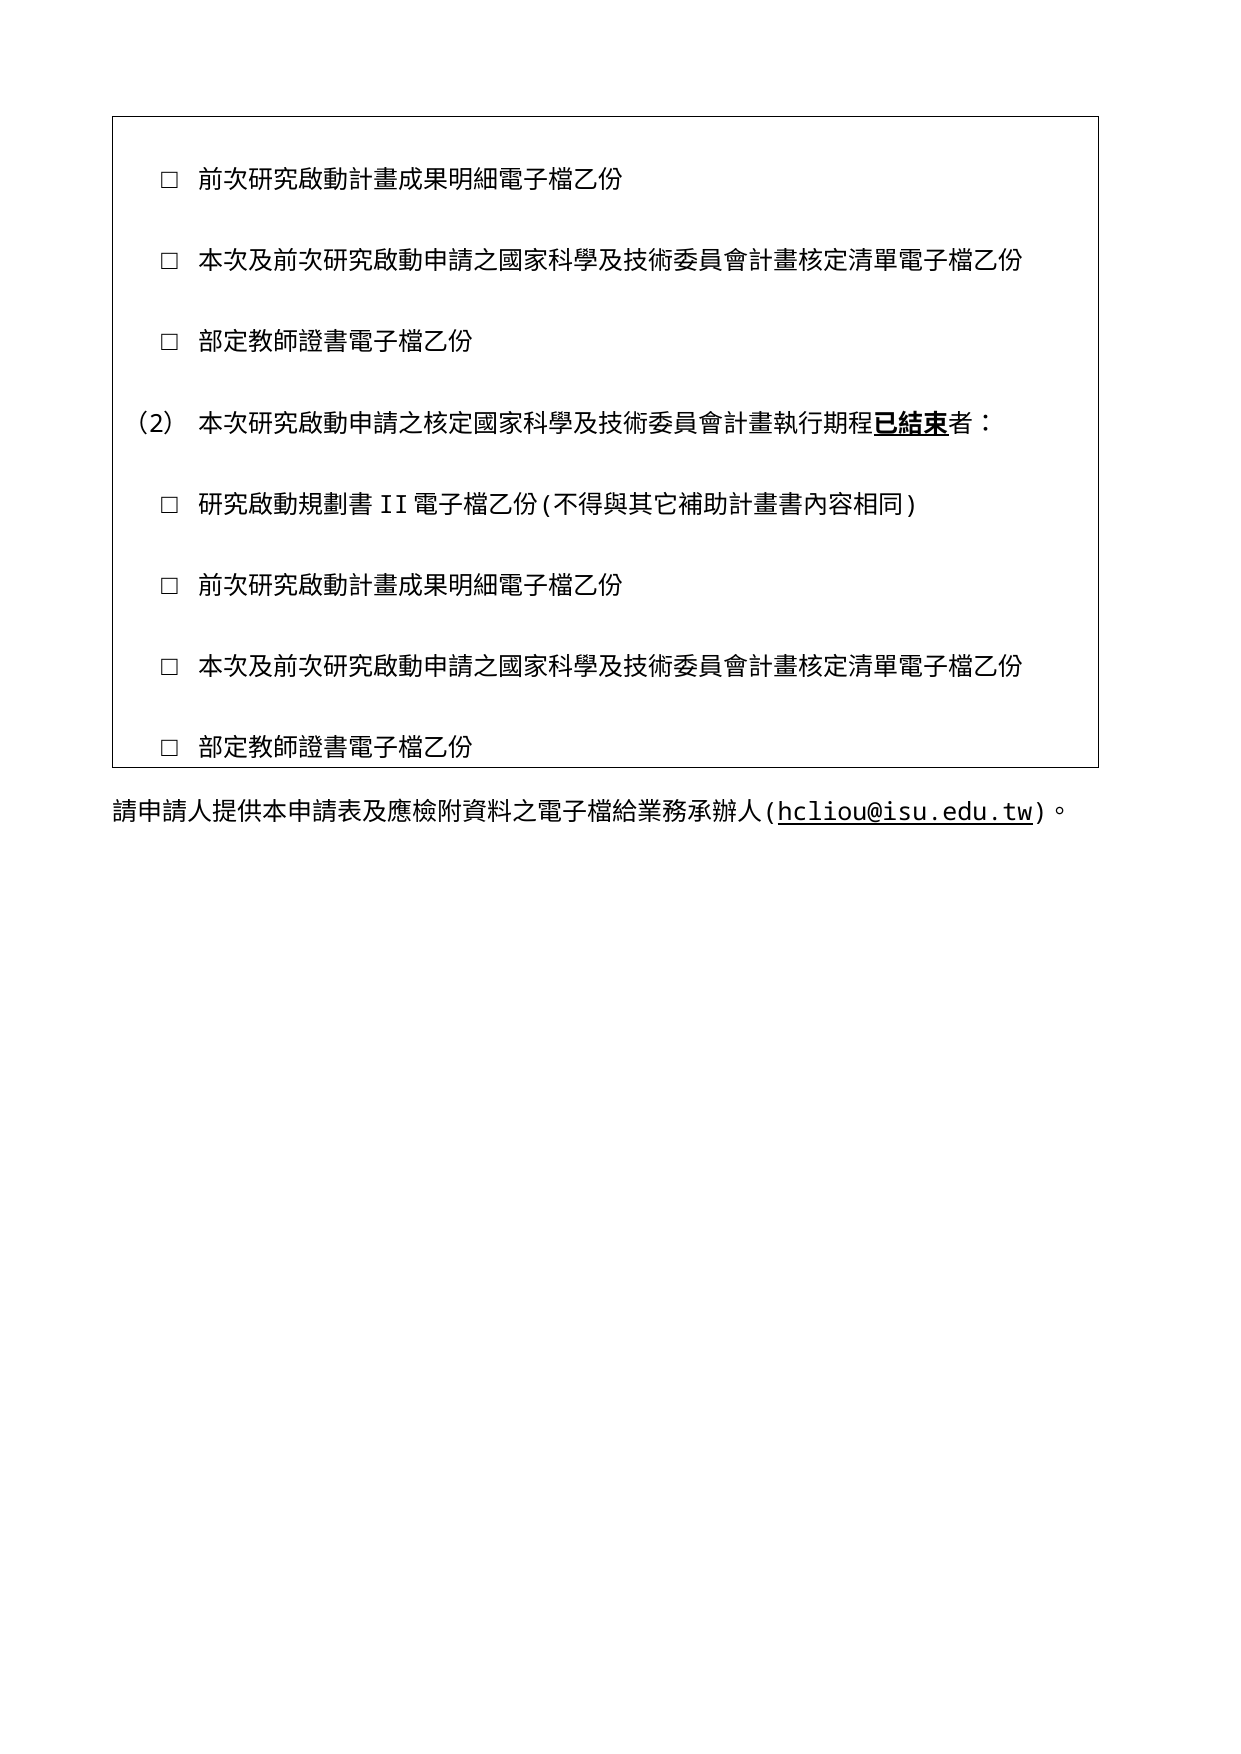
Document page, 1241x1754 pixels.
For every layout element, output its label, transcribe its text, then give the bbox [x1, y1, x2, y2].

table_cell 應檢附資料之清單： 第一次申請： 國家科學及技術委員會計畫申請書電子檔乙份(含國家科學及技術委員會審查意見) 國家科學及技術委員會計畫核定清單電子檔乙份 研究啟動規劃書I電子檔乙份 部定教師證書電子檔乙份 第二次申請： 本次研究啟動申請之核定國家科學及技術委員會計畫執行期程還在執行中者： 研究啟動規劃書Ｉ電子檔乙份 本次國家科學及技術委員會計畫申請書電子檔乙份(含國家科學及技術委員會審查意見) 前次研究啟動計畫成果明細電子檔乙份 本次及前次研究啟動申請之國家科學及技術委員會計畫核定清單電子檔乙份 部定教師證書電子檔乙份 本次研究啟動申請之核定國家科學及技術委員會計畫執行期程已結束者： 研究啟動規劃書II電子檔乙份(不得與其它補助計畫書內容相同) 前次研究啟動計畫成果明細電子檔乙份 本次及前次研究啟動申請之國家科學及技術委員會計畫核定清單電子檔乙份 部定教師證書電子檔乙份 [113, 117, 1098, 767]
text 請申請人提供本申請表及應檢附資料之電子檔給業務承辦人(hcliou@isu.edu.tw)。 [112, 768, 1092, 831]
